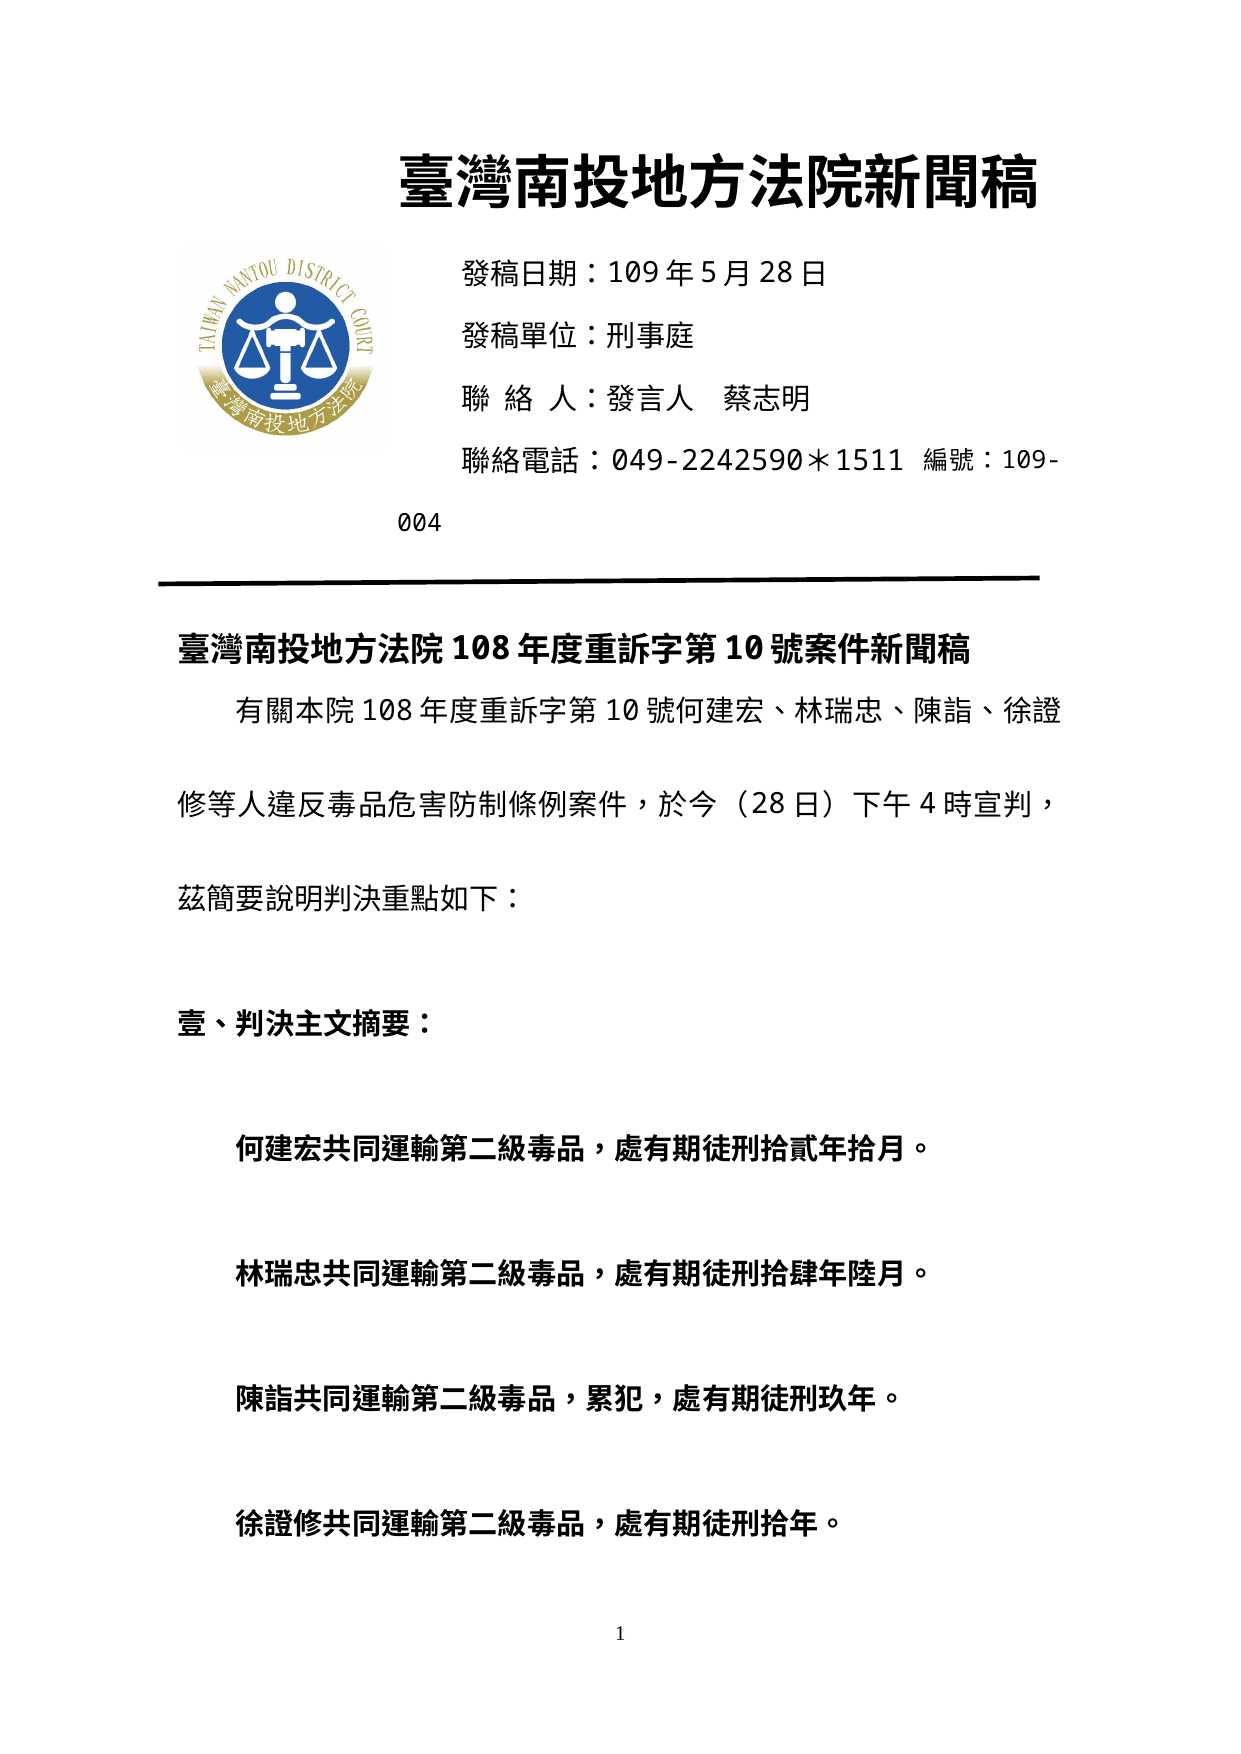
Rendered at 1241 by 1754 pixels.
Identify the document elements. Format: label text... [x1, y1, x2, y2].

text 臺灣南投地方法院108年度重訴字第10號案件新聞稿 [177, 605, 1063, 667]
text 林瑞忠共同運輸第二級毒品，處有期徒刑拾肆年陸月。 [235, 1230, 1063, 1292]
text 壹、判決主文摘要： [177, 980, 1063, 1042]
text 何建宏共同運輸第二級毒品，處有期徒刑拾貳年拾月。 [235, 1105, 1063, 1167]
table_header [177, 105, 394, 542]
table_header 臺灣南投地方法院新聞稿 發稿日期：109年5月28日 發稿單位：刑事庭 聯 絡 人：發言人 蔡志明 聯絡電話：049-2242590＊1511 編號：109-004 [394, 105, 1064, 542]
text 有關本院108年度重訴字第10號何建宏、林瑞忠、陳詣、徐證修等人違反毒品危害防制條例案件，於今（28日）下午4時宣判，茲簡要說明判決重點如下： [177, 667, 1063, 917]
text 陳詣共同運輸第二級毒品，累犯，處有期徒刑玖年。 [235, 1355, 1063, 1417]
text 徐證修共同運輸第二級毒品，處有期徒刑拾年。 [235, 1480, 1063, 1542]
